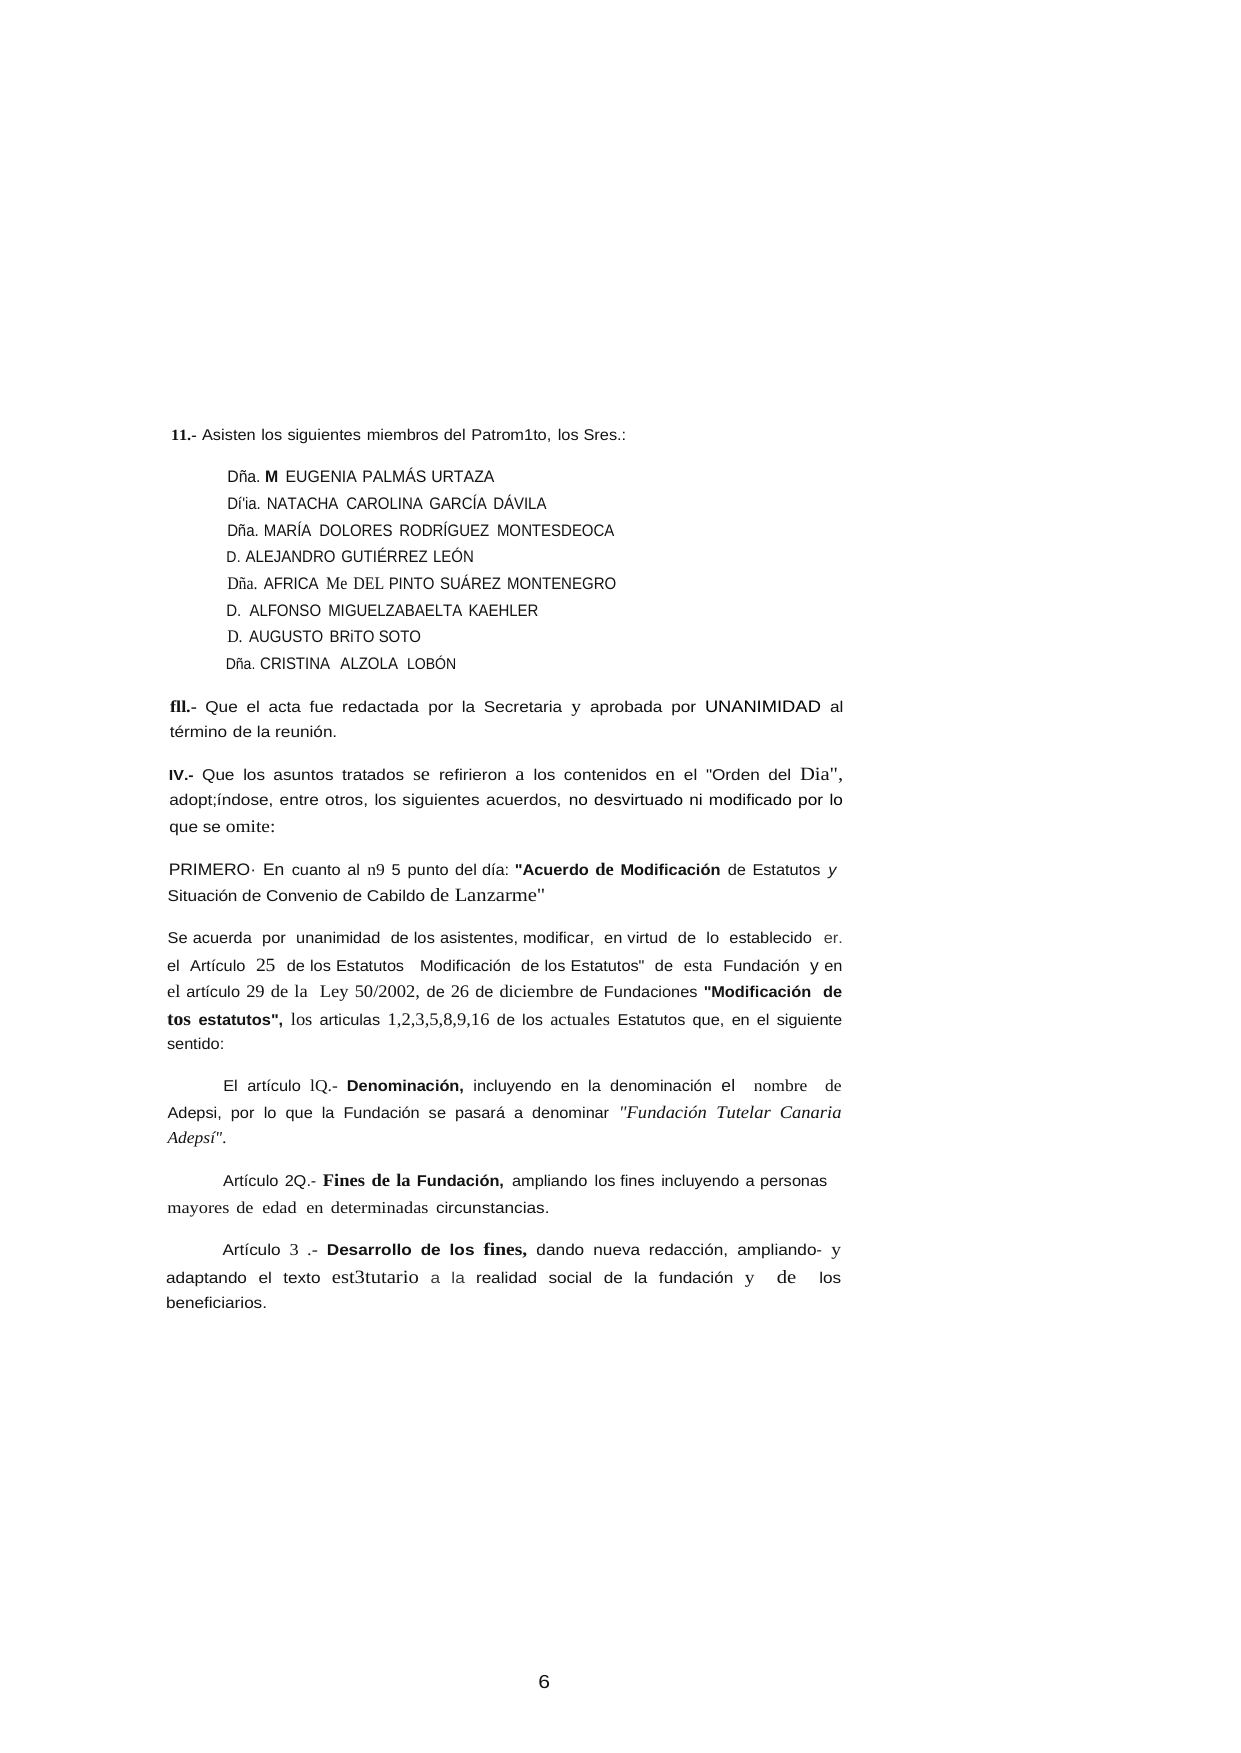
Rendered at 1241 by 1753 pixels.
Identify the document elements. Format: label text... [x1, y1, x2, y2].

text 11.- Asisten los siguientes miembros del Patrom1to, los Sres.: [171, 426, 1240, 444]
text Se acuerda por unanimidad de los asistentes, modificar, en virtud de lo establecido er. el Artículo 25 de los Estatutos Modificación de los Estatutos" de esta Fundación y en el artículo 29 de la Ley 50/2002, de 26 de diciembre de Fundaciones "Modificación de tos estatutos", los articulas 1,2,3,5,8,9,16 de los actuales Estatutos que, en el siguiente sentido: [167, 929, 843, 1053]
text Situación de Convenio de Cabildo de Lanzarme" [167, 884, 1240, 905]
text mayores de edad en determinadas circunstancias. [167, 1198, 1240, 1217]
text D. ALFONSO MIGUELZABAELTA KAEHLER [226, 601, 1240, 620]
text Artículo 2Q.- Fines de la Fundación, ampliando los fines incluyendo a personas [223, 1170, 1240, 1191]
text Dña. M EUGENIA PALMÁS URTAZA [227, 467, 1240, 486]
text Artículo 3 .- Desarrollo de los fines, dando nueva redacción, ampliando- y adaptando el texto est3tutario a la realidad social de la fundación y de los beneficiarios. [166, 1239, 841, 1311]
text Dña. CRISTINA ALZOLA LOBÓN [226, 653, 1240, 673]
text El artículo lQ.- Denominación, incluyendo en la denominación el nombre de Adepsi, por lo que la Fundación se pasará a denominar "Fundación Tutelar Canaria Adepsí". [167, 1076, 841, 1147]
text 6 [42, 1670, 1046, 1692]
text D. AUGUSTO BRiTO SOTO [227, 626, 1240, 646]
text Dña. MARÍA DOLORES RODRÍGUEZ MONTESDEOCA [227, 521, 1240, 540]
text Dña. AFRICA Me DEL PINTO SUÁREZ MONTENEGRO [227, 573, 1240, 593]
text fll.- Que el acta fue redactada por la Secretaria y aprobada por UNANIMIDAD al término de la reunión. [169, 696, 844, 740]
text IV.- Que los asuntos tratados se refirieron a los contenidos en el "Orden del Dia", adopt;índose, entre otros, los siguientes acuerdos, no desvirtuado ni modificado por lo que se omite: [169, 762, 843, 836]
text PRIMERO· En cuanto al n9 5 punto del día: "Acuerdo de Modificación de Estatutos y [168, 858, 1240, 879]
text Dí'ia. NATACHA CAROLINA GARCÍA DÁVILA [227, 494, 1240, 513]
text D. ALEJANDRO GUTIÉRREZ LEÓN [226, 547, 1240, 566]
